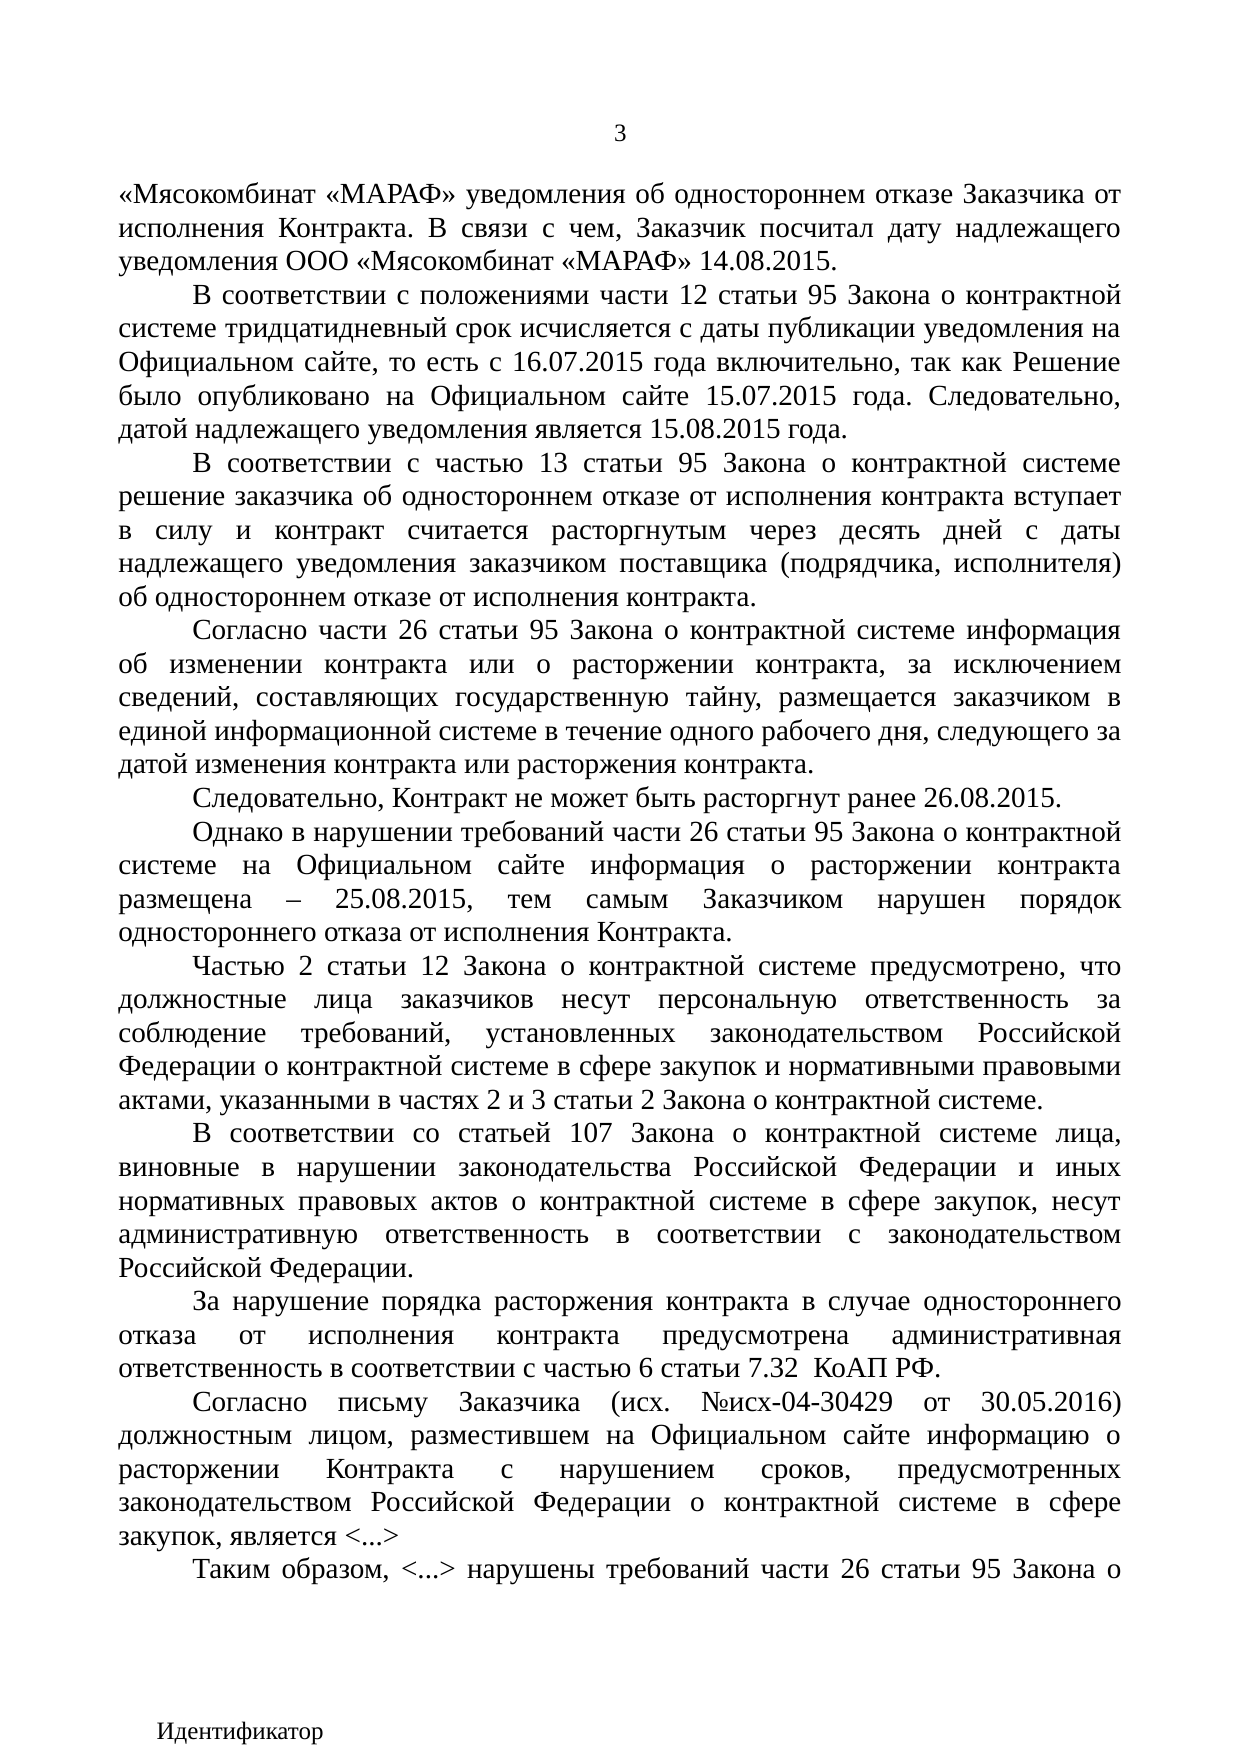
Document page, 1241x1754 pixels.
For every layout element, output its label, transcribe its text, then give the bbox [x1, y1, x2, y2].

text Согласно части 26 статьи 95 Закона о контрактной системе информация об изменении контракта или о расторжении контракта, за исключением сведений, составляющих государственную тайну, размещается заказчиком в единой информационной системе в течение одного рабочего дня, следующего за датой изменения контракта или расторжения контракта. [118, 612, 1122, 780]
text Однако в нарушении требований части 26 статьи 95 Закона о контрактной системе на Официальном сайте информация о расторжении контракта размещена – 25.08.2015, тем самым Заказчиком нарушен порядок одностороннего отказа от исполнения Контракта. [118, 814, 1122, 948]
text Следовательно, Контракт не может быть расторгнут ранее 26.08.2015. [118, 780, 1122, 814]
text В соответствии с частью 13 статьи 95 Закона о контрактной системе решение заказчика об одностороннем отказе от исполнения контракта вступает в силу и контракт считается расторгнутым через десять дней с даты надлежащего уведомления заказчиком поставщика (подрядчика, исполнителя) об одностороннем отказе от исполнения контракта. [118, 445, 1122, 612]
text Частью 2 статьи 12 Закона о контрактной системе предусмотрено, что должностные лица заказчиков несут персональную ответственность за соблюдение требований, установленных законодательством Российской Федерации о контрактной системе в сфере закупок и нормативными правовыми актами, указанными в частях 2 и 3 статьи 2 Закона о контрактной системе. [118, 948, 1122, 1116]
text За нарушение порядка расторжения контракта в случае одностороннего отказа от исполнения контракта предусмотрена административная ответственность в соответствии с частью 6 статьи 7.32 КоАП РФ. [118, 1283, 1122, 1384]
text Таким образом, <...> нарушены требований части 26 статьи 95 Закона о [118, 1552, 1122, 1585]
text В соответствии со статьей 107 Закона о контрактной системе лица, виновные в нарушении законодательства Российской Федерации и иных нормативных правовых актов о контрактной системе в сфере закупок, несут административную ответственность в соответствии с законодательством Российской Федерации. [118, 1116, 1122, 1283]
text «Мясокомбинат «МАРАФ» уведомления об одностороннем отказе Заказчика от исполнения Контракта. В связи с чем, Заказчик посчитал дату надлежащего уведомления ООО «Мясокомбинат «МАРАФ» 14.08.2015. [118, 176, 1122, 277]
text Согласно письму Заказчика (исх. №исх-04-30429 от 30.05.2016) должностным лицом, разместившем на Официальном сайте информацию о расторжении Контракта с нарушением сроков, предусмотренных законодательством Российской Федерации о контрактной системе в сфере закупок, является <...> [118, 1384, 1122, 1552]
text В соответствии с положениями части 12 статьи 95 Закона о контрактной системе тридцатидневный срок исчисляется с даты публикации уведомления на Официальном сайте, то есть с 16.07.2015 года включительно, так как Решение было опубликовано на Официальном сайте 15.07.2015 года. Следовательно, датой надлежащего уведомления является 15.08.2015 года. [118, 277, 1122, 445]
